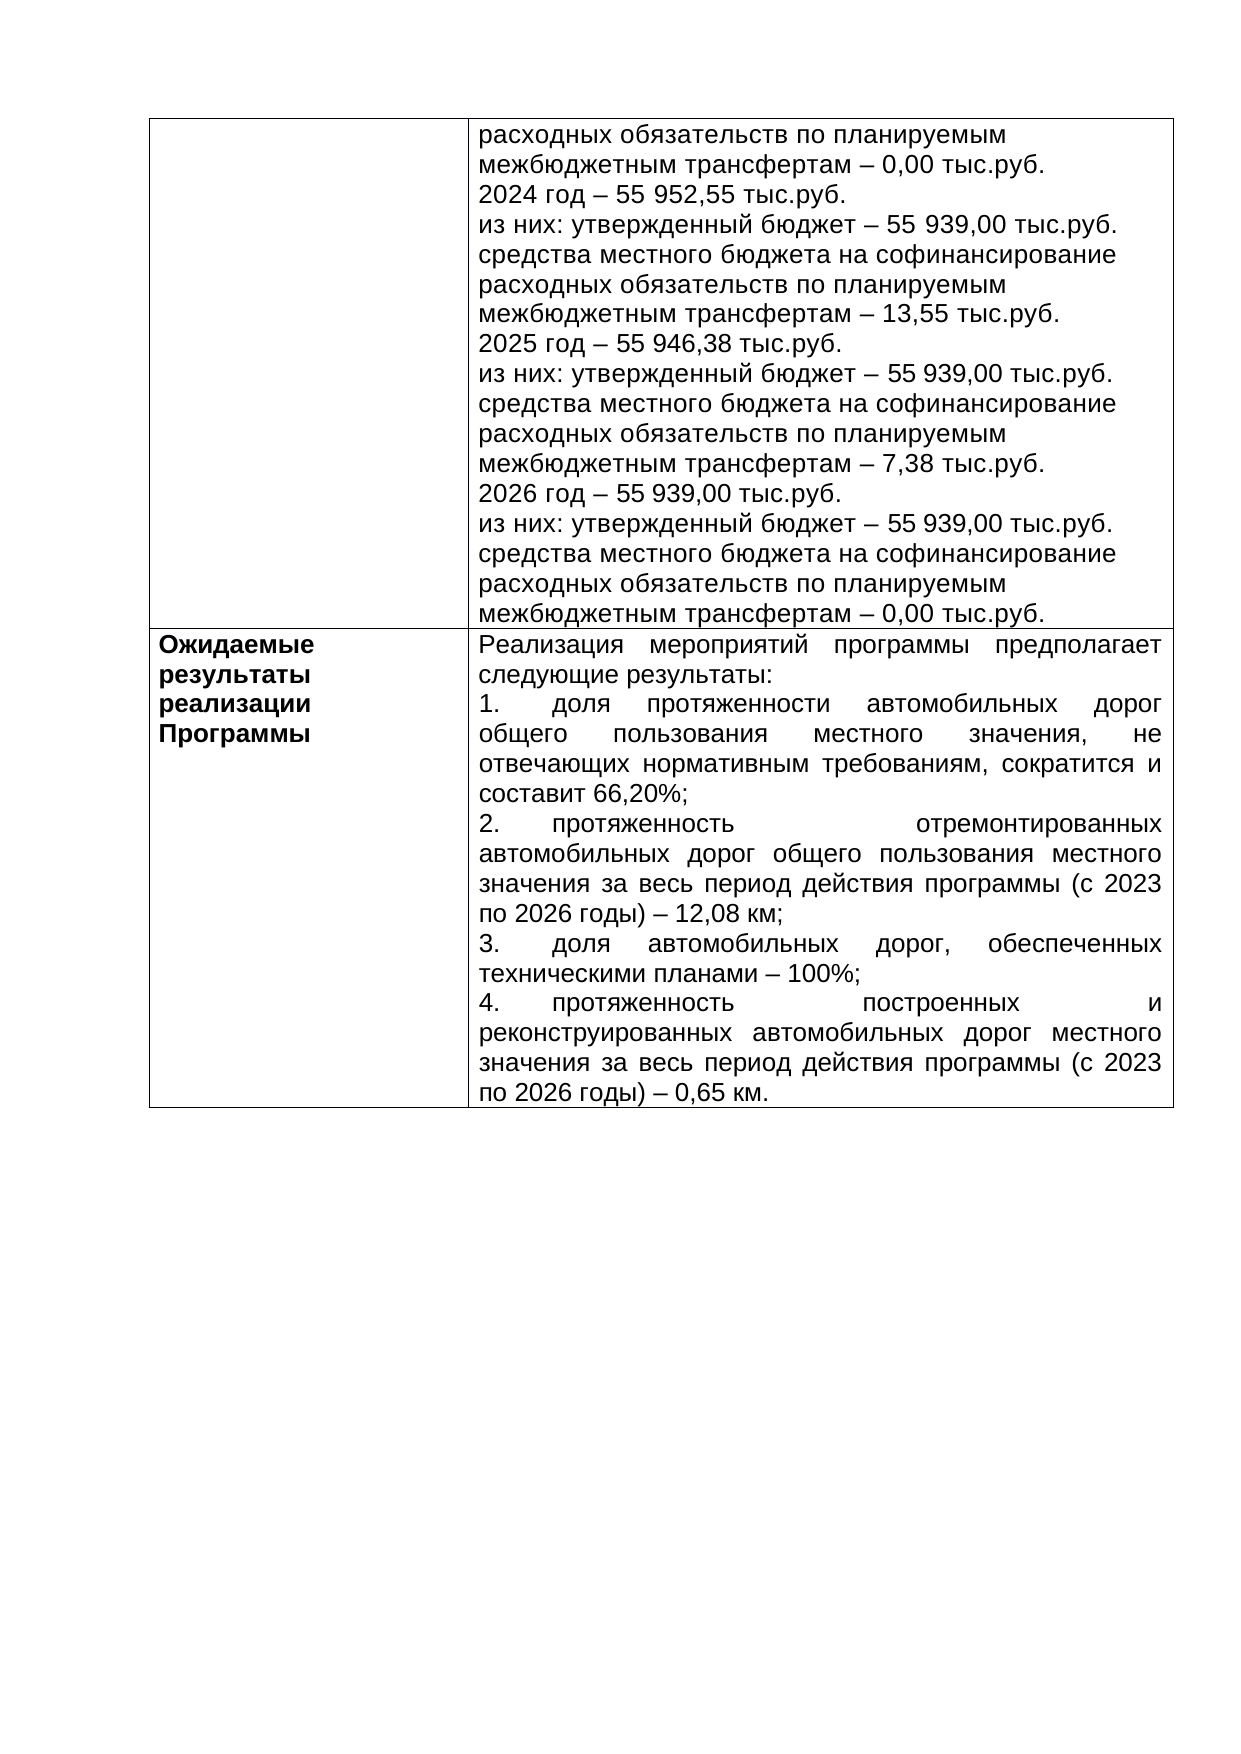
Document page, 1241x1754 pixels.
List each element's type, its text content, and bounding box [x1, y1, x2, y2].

table_cell Реализация мероприятий программы предполагает следующие результаты: доля протяженности автомобильных дорог общего пользования местного значения, не отвечающих нормативным требованиям, сократится и составит 66,20%; протяженность отремонтированных автомобильных дорог общего пользования местного значения за весь период действия программы (с 2023 по 2026 годы) – 12,08 км; доля автомобильных дорог, обеспеченных техническими планами – 100%; протяженность построенных и реконструированных автомобильных дорог местного значения за весь период действия программы (с 2023 по 2026 годы) – 0,65 км. [469, 629, 1173, 1107]
table_cell Ожидаемые результаты реализации Программы [150, 629, 468, 1107]
table_cell [150, 119, 468, 628]
table_cell расходных обязательств по планируемым межбюджетным трансфертам – 0,00 тыс.руб. 2024 год – 55 952,55 тыс.руб. из них: утвержденный бюджет – 55 939,00 тыс.руб. средства местного бюджета на софинансирование расходных обязательств по планируемым межбюджетным трансфертам – 13,55 тыс.руб. 2025 год – 55 946,38 тыс.руб. из них: утвержденный бюджет – 55 939,00 тыс.руб. средства местного бюджета на софинансирование расходных обязательств по планируемым межбюджетным трансфертам – 7,38 тыс.руб. 2026 год – 55 939,00 тыс.руб. из них: утвержденный бюджет – 55 939,00 тыс.руб. средства местного бюджета на софинансирование расходных обязательств по планируемым межбюджетным трансфертам – 0,00 тыс.руб. [469, 119, 1173, 628]
